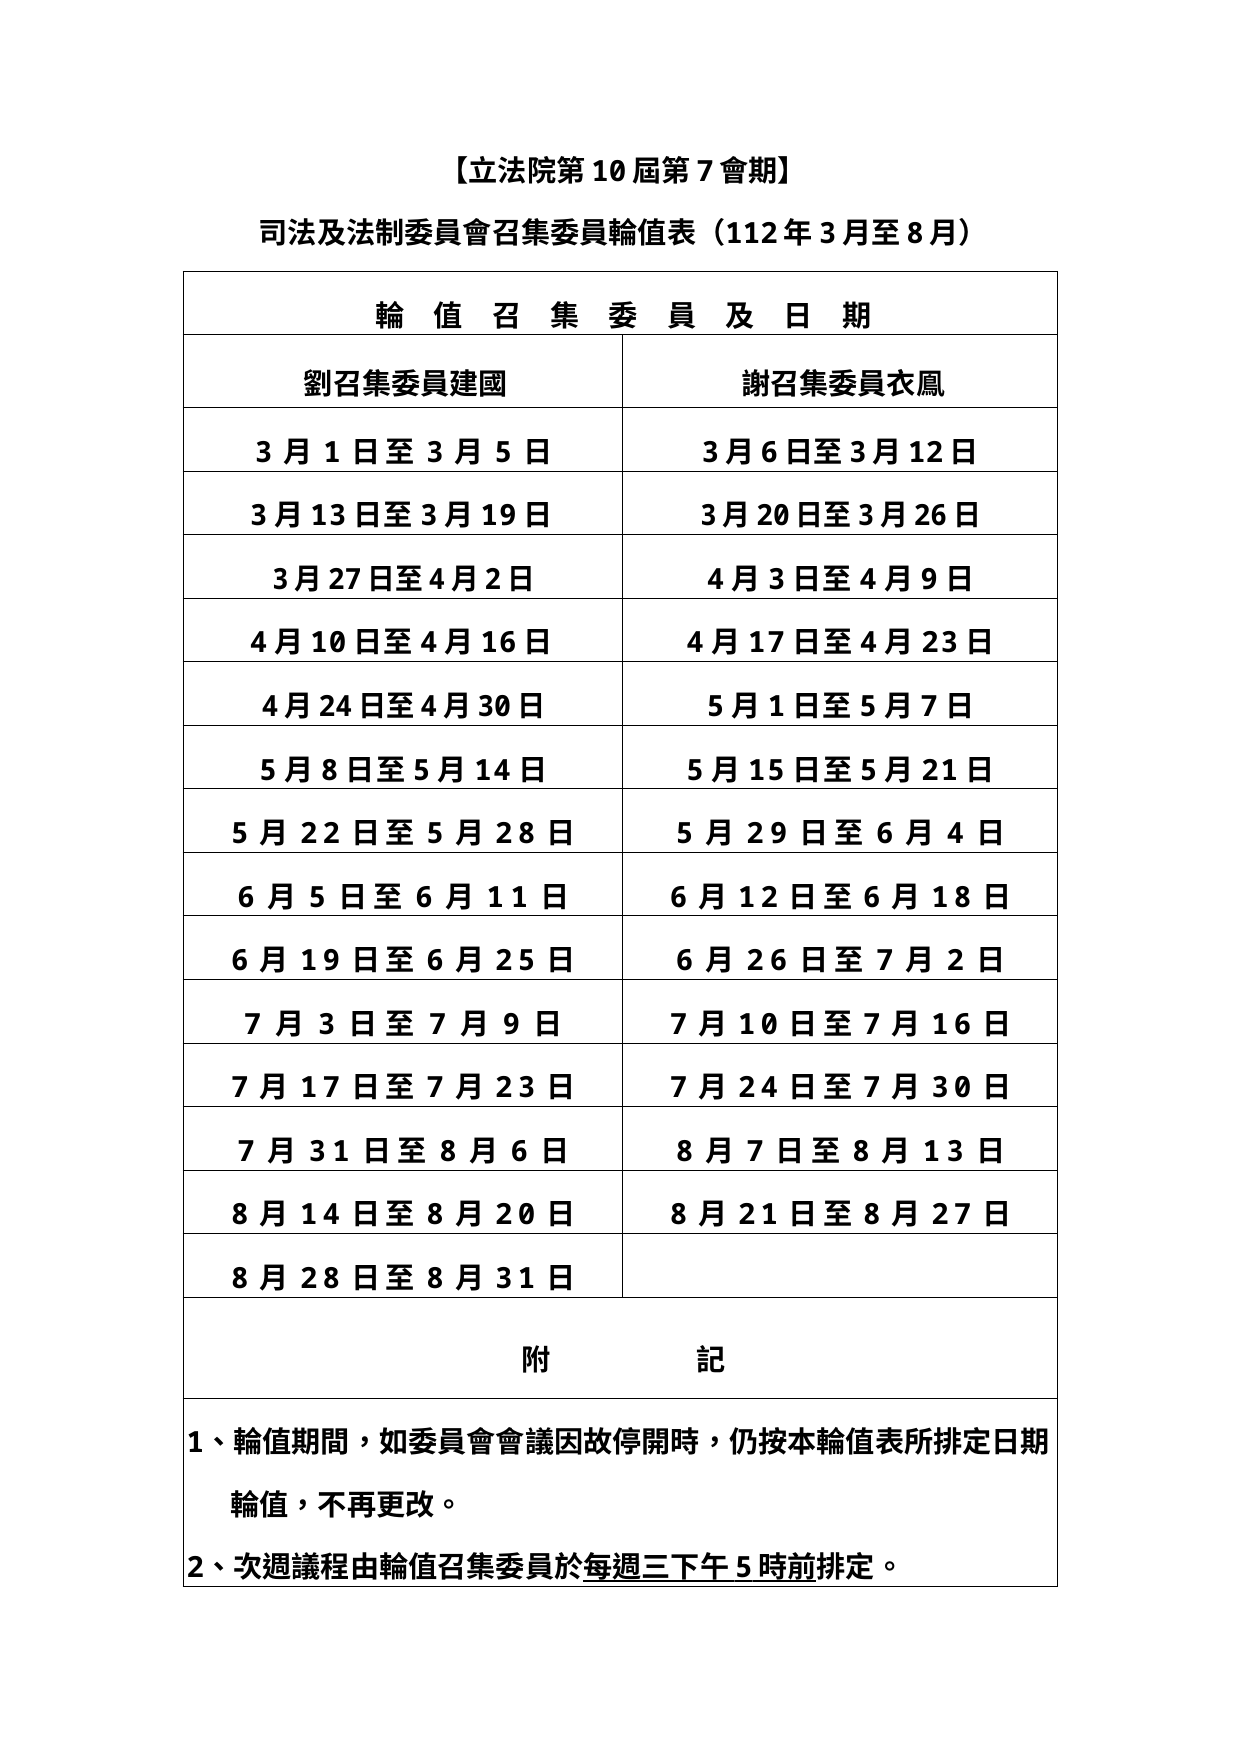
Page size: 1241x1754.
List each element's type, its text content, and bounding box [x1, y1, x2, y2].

table_cell 3月6日至3月12日 [623, 408, 1057, 471]
table_cell 7月3日至7月9日 [184, 980, 622, 1042]
table_cell 5月22日至5月28日 [184, 789, 622, 852]
table_cell 3月27日至4月2日 [184, 535, 622, 598]
table_cell 4月10日至4月16日 [184, 599, 622, 661]
table_cell 8月28日至8月31日 [184, 1234, 622, 1297]
table_cell 8月7日至8月13日 [623, 1107, 1057, 1169]
table_cell 4月24日至4月30日 [184, 662, 622, 725]
table_cell 6月19日至6月25日 [184, 916, 622, 979]
table_cell 附 記 [184, 1298, 1057, 1398]
table_header 輪 值 召 集 委 員 及 日 期 [184, 272, 1057, 334]
table_cell 5月1日至5月7日 [623, 662, 1057, 725]
table_cell 7月10日至7月16日 [623, 980, 1057, 1042]
table_cell 4月3日至4月9日 [623, 535, 1057, 598]
table_cell 5月29日至6月4日 [623, 789, 1057, 852]
table_cell 3月20日至3月26日 [623, 472, 1057, 534]
table_cell 8月14日至8月20日 [184, 1171, 622, 1233]
table_cell 7月24日至7月30日 [623, 1044, 1057, 1106]
table_cell 5月15日至5月21日 [623, 726, 1057, 788]
table_cell 3月13日至3月19日 [184, 472, 622, 534]
table_cell 劉召集委員建國 [184, 335, 622, 407]
table_cell 6月26日至7月2日 [623, 916, 1057, 979]
text 司法及法制委員會召集委員輪值表（112年3月至8月） [119, 189, 1127, 252]
table_cell 7月17日至7月23日 [184, 1044, 622, 1106]
table_cell 6月12日至6月18日 [623, 853, 1057, 915]
table_cell 6月5日至6月11日 [184, 853, 622, 915]
table_cell 3月1日至3月5日 [184, 408, 622, 471]
table_cell 5月8日至5月14日 [184, 726, 622, 788]
table_cell 4月17日至4月23日 [623, 599, 1057, 661]
text 【立法院第10屆第7會期】 [119, 127, 1127, 189]
table_cell 8月21日至8月27日 [623, 1171, 1057, 1233]
table_cell 謝召集委員衣鳯 [623, 335, 1057, 407]
table_cell 1、輪值期間，如委員會會議因故停開時，仍按本輪值表所排定日期輪值，不再更改。 2、次週議程由輪值召集委員於每週三下午5時前排定。 [184, 1399, 1057, 1586]
table_cell 7月31日至8月6日 [184, 1107, 622, 1169]
table_cell [623, 1234, 1057, 1297]
